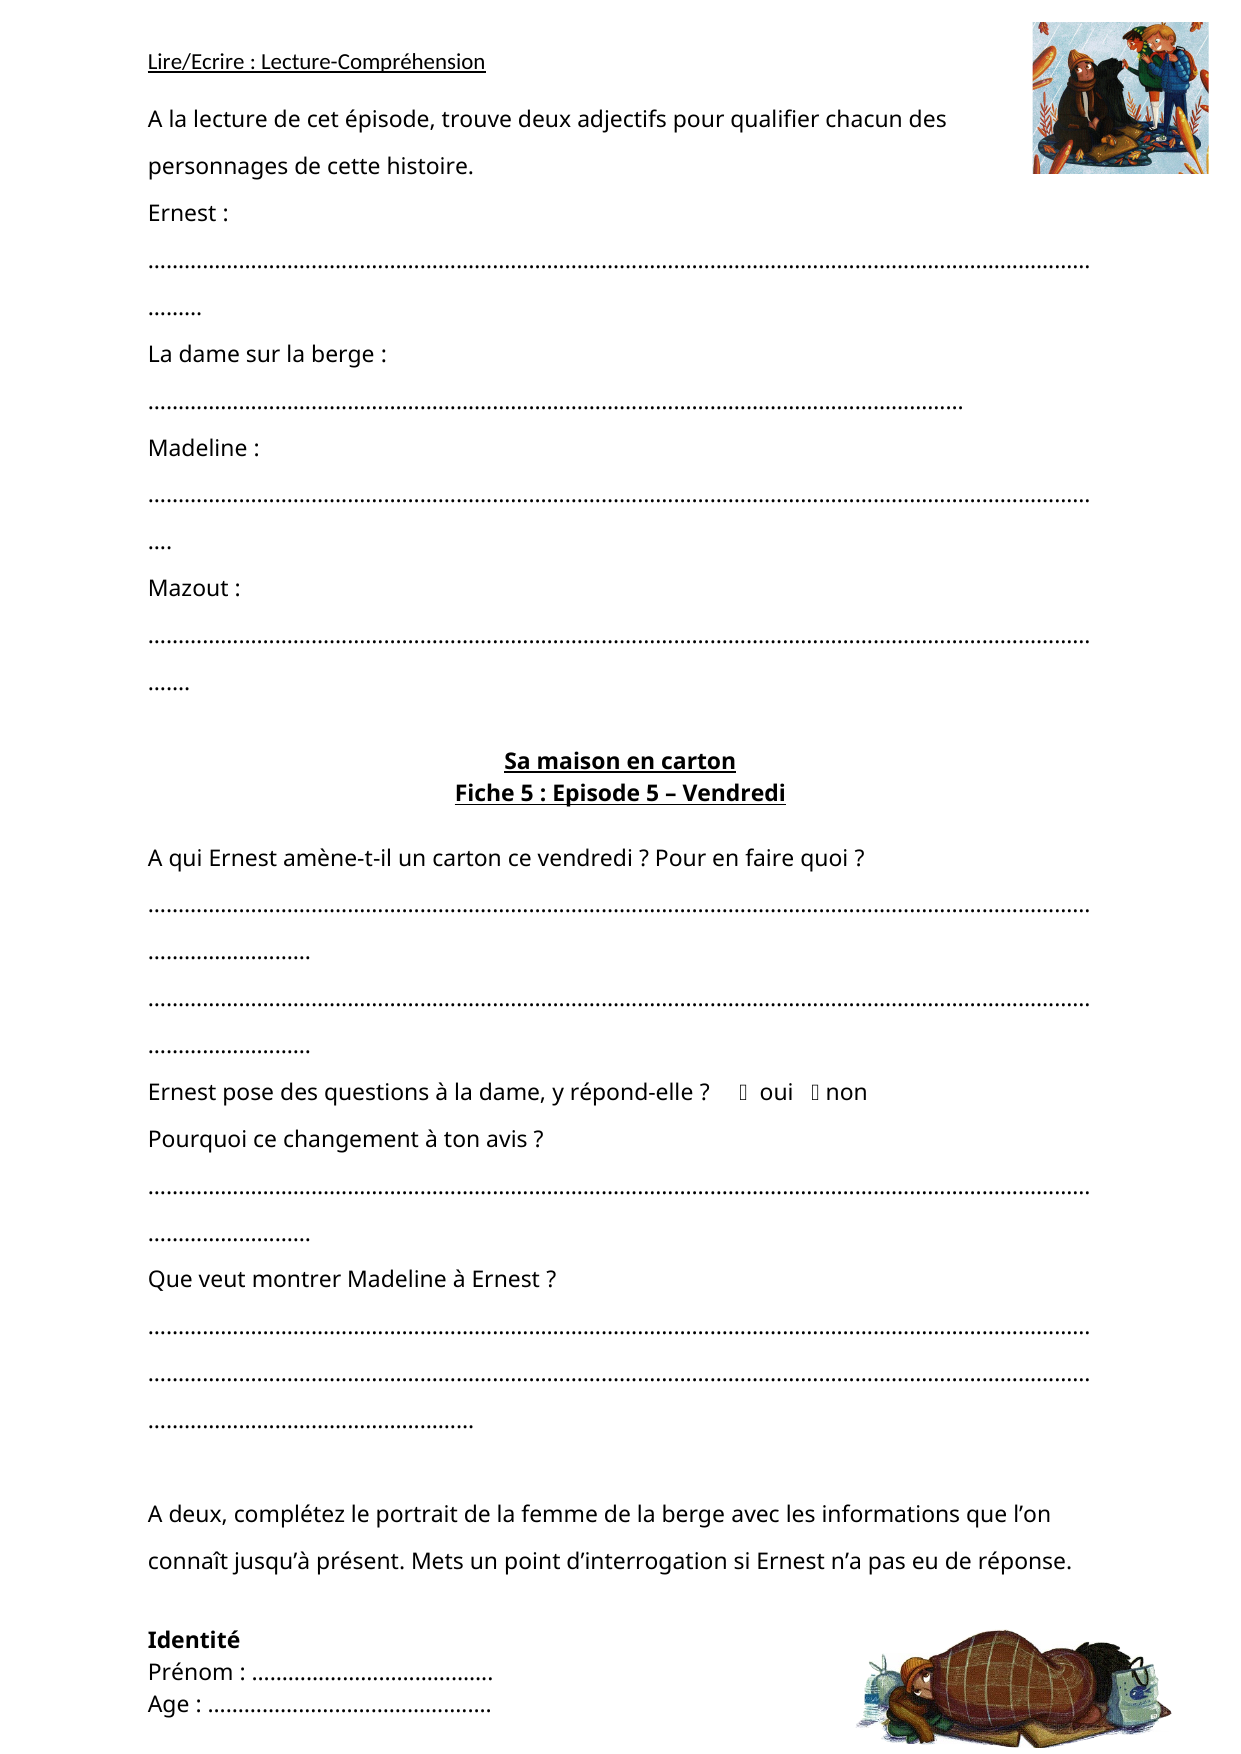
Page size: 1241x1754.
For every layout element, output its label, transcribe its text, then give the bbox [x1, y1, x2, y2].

text Prénom : …………………………………. [148, 1656, 881, 1687]
text Ernest : ………………………………………………………………………………………………………………………………………………… [148, 197, 1092, 322]
text Fiche 5 : Episode 5 – Vendredi [148, 777, 1092, 808]
text Mazout : ………………………………………………………………………………………………………………………………………………. [148, 572, 1092, 697]
text Ernest pose des questions à la dame, y répond-elle ?  oui  non [148, 1076, 1092, 1107]
text Que veut montrer Madeline à Ernest ? [148, 1263, 1092, 1294]
text ………………………………………………………………………………………………………………………………………………………………… [148, 888, 1092, 966]
text Pourquoi ce changement à ton avis ? [148, 1123, 1092, 1154]
text Age : ………………………………….……. [148, 1688, 865, 1719]
text A qui Ernest amène-t-il un carton ce vendredi ? Pour en faire quoi ? [148, 841, 1092, 873]
text Madeline : ……………………………………………………………………………………………………………………………………………. [148, 431, 1092, 556]
text …………………………………………………………………………………………………………………………………………………………………………………………………………………………………………………………………………………………………………………………………… [148, 1310, 1092, 1435]
text ………………………………………………………………………………………………………………………………………………………………… [148, 982, 1092, 1060]
text ………………………………………………………………………………………………………………………………………………………………… [148, 1169, 1092, 1248]
text Identité [148, 1624, 1092, 1655]
text A deux, complétez le portrait de la femme de la berge avec les informations que l’on connaît jusqu’à présent. Mets un point d’interrogation si Ernest n’a pas eu de réponse. [148, 1498, 1092, 1576]
text La dame sur la berge : ……………………………………………………………………………………………………………………… [148, 338, 1092, 416]
text A la lecture de cet épisode, trouve deux adjectifs pour qualifier chacun des personnages de cette histoire. [148, 103, 1092, 181]
text Sa maison en carton [148, 745, 1092, 776]
